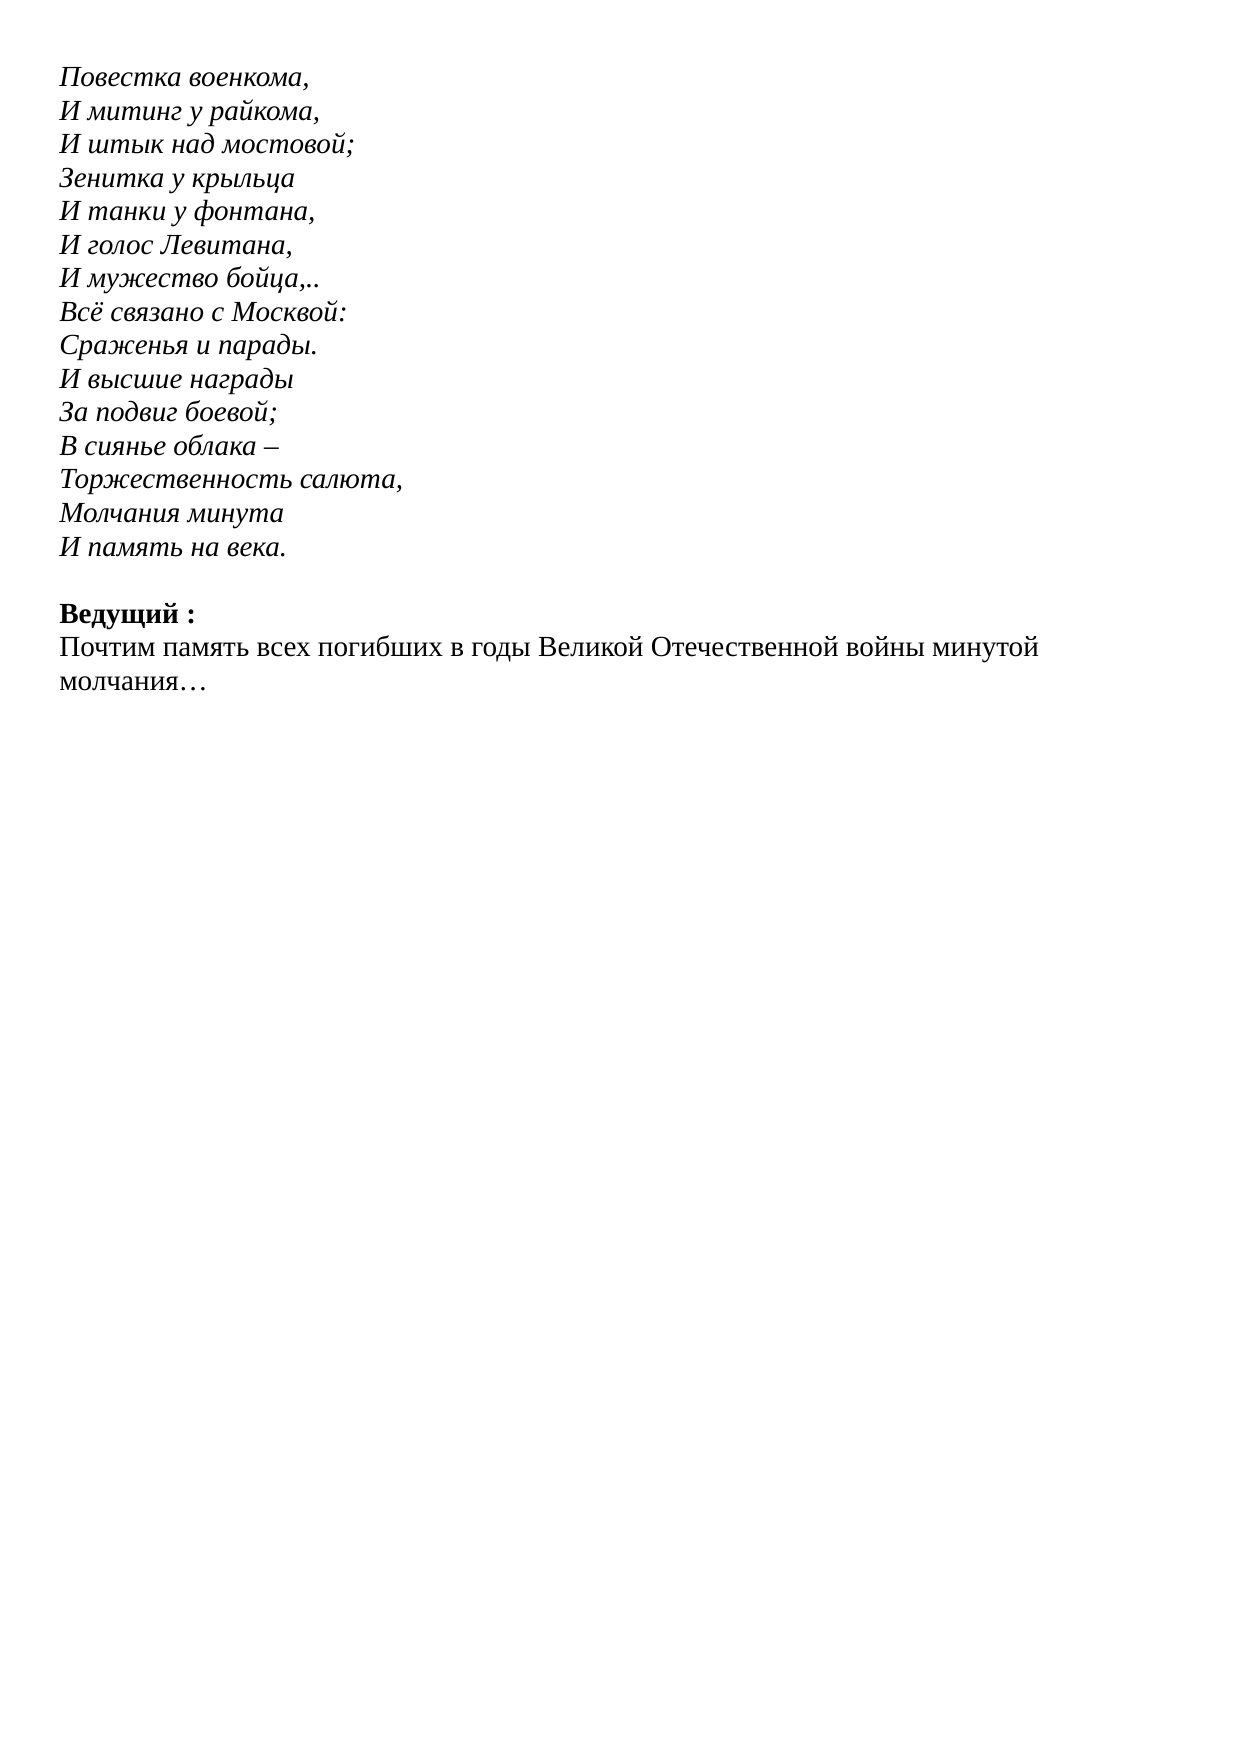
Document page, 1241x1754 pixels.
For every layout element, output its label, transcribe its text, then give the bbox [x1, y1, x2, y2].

text В сиянье облака – [59, 428, 1181, 462]
text И память на века. [59, 529, 1181, 562]
text Ведущий : [59, 596, 1181, 629]
text И штык над мостовой; [59, 126, 1181, 160]
text За подвиг боевой; [59, 394, 1181, 428]
text Сраженья и парады. [59, 327, 1181, 361]
text Всё связано с Москвой: [59, 294, 1181, 327]
text И высшие награды [59, 361, 1181, 394]
text Зенитка у крыльца [59, 160, 1181, 193]
text И танки у фонтана, [59, 193, 1181, 227]
text Молчания минута [59, 495, 1181, 529]
text И голос Левитана, [59, 227, 1181, 260]
text И мужество бойца,.. [59, 260, 1181, 294]
text И митинг у райкома, [59, 93, 1181, 126]
text Торжественность салюта, [59, 462, 1181, 495]
text Почтим память всех погибших в годы Великой Отечественной войны минутой [59, 629, 1181, 663]
text молчания… [59, 663, 1181, 696]
text Повестка военкома, [59, 59, 1181, 93]
